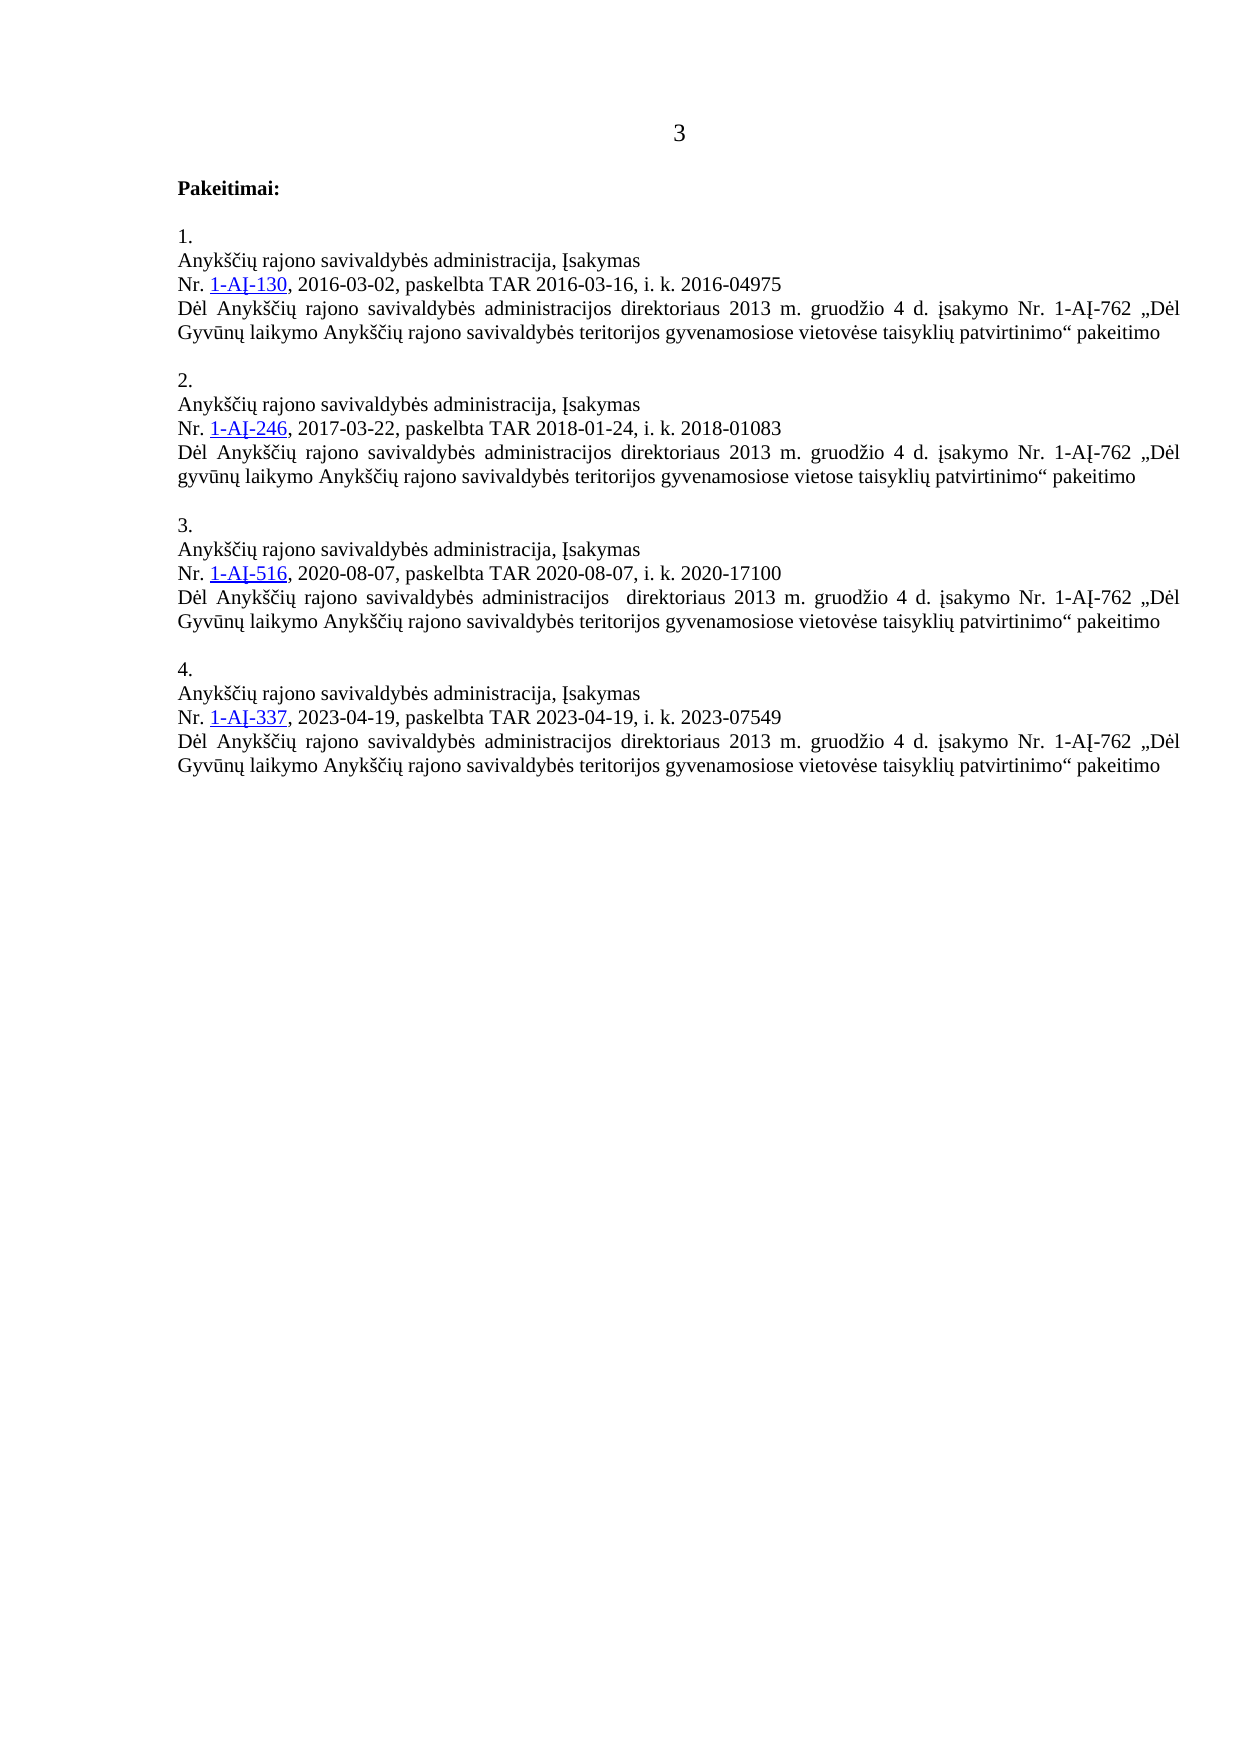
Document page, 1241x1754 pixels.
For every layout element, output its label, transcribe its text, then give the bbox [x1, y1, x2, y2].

text Anykščių rajono savivaldybės administracija, Įsakymas [177, 248, 1181, 272]
text 2. [177, 368, 1181, 392]
text Dėl Anykščių rajono savivaldybės administracijos direktoriaus 2013 m. gruodžio 4 d. įsakymo Nr. 1-AĮ-762 „Dėl Gyvūnų laikymo Anykščių rajono savivaldybės teritorijos gyvenamosiose vietovėse taisyklių patvirtinimo“ pakeitimo [177, 585, 1181, 633]
text 1. [177, 224, 1181, 248]
text 4. [177, 657, 1181, 681]
text Dėl Anykščių rajono savivaldybės administracijos direktoriaus 2013 m. gruodžio 4 d. įsakymo Nr. 1-AĮ-762 „Dėl gyvūnų laikymo Anykščių rajono savivaldybės teritorijos gyvenamosiose vietose taisyklių patvirtinimo“ pakeitimo [177, 440, 1181, 488]
text 3. [177, 512, 1181, 537]
text Anykščių rajono savivaldybės administracija, Įsakymas [177, 537, 1181, 561]
text Pakeitimai: [177, 176, 1181, 200]
text Anykščių rajono savivaldybės administracija, Įsakymas [177, 392, 1181, 416]
text Nr. 1-AĮ-130, 2016-03-02, paskelbta TAR 2016-03-16, i. k. 2016-04975 [177, 272, 1181, 296]
text Nr. 1-AĮ-516, 2020-08-07, paskelbta TAR 2020-08-07, i. k. 2020-17100 [177, 561, 1181, 585]
text Dėl Anykščių rajono savivaldybės administracijos direktoriaus 2013 m. gruodžio 4 d. įsakymo Nr. 1-AĮ-762 „Dėl Gyvūnų laikymo Anykščių rajono savivaldybės teritorijos gyvenamosiose vietovėse taisyklių patvirtinimo“ pakeitimo [177, 729, 1181, 777]
text Anykščių rajono savivaldybės administracija, Įsakymas [177, 681, 1181, 705]
text Nr. 1-AĮ-246, 2017-03-22, paskelbta TAR 2018-01-24, i. k. 2018-01083 [177, 416, 1181, 440]
text Nr. 1-AĮ-337, 2023-04-19, paskelbta TAR 2023-04-19, i. k. 2023-07549 [177, 705, 1181, 729]
text Dėl Anykščių rajono savivaldybės administracijos direktoriaus 2013 m. gruodžio 4 d. įsakymo Nr. 1-AĮ-762 „Dėl Gyvūnų laikymo Anykščių rajono savivaldybės teritorijos gyvenamosiose vietovėse taisyklių patvirtinimo“ pakeitimo [177, 296, 1181, 344]
